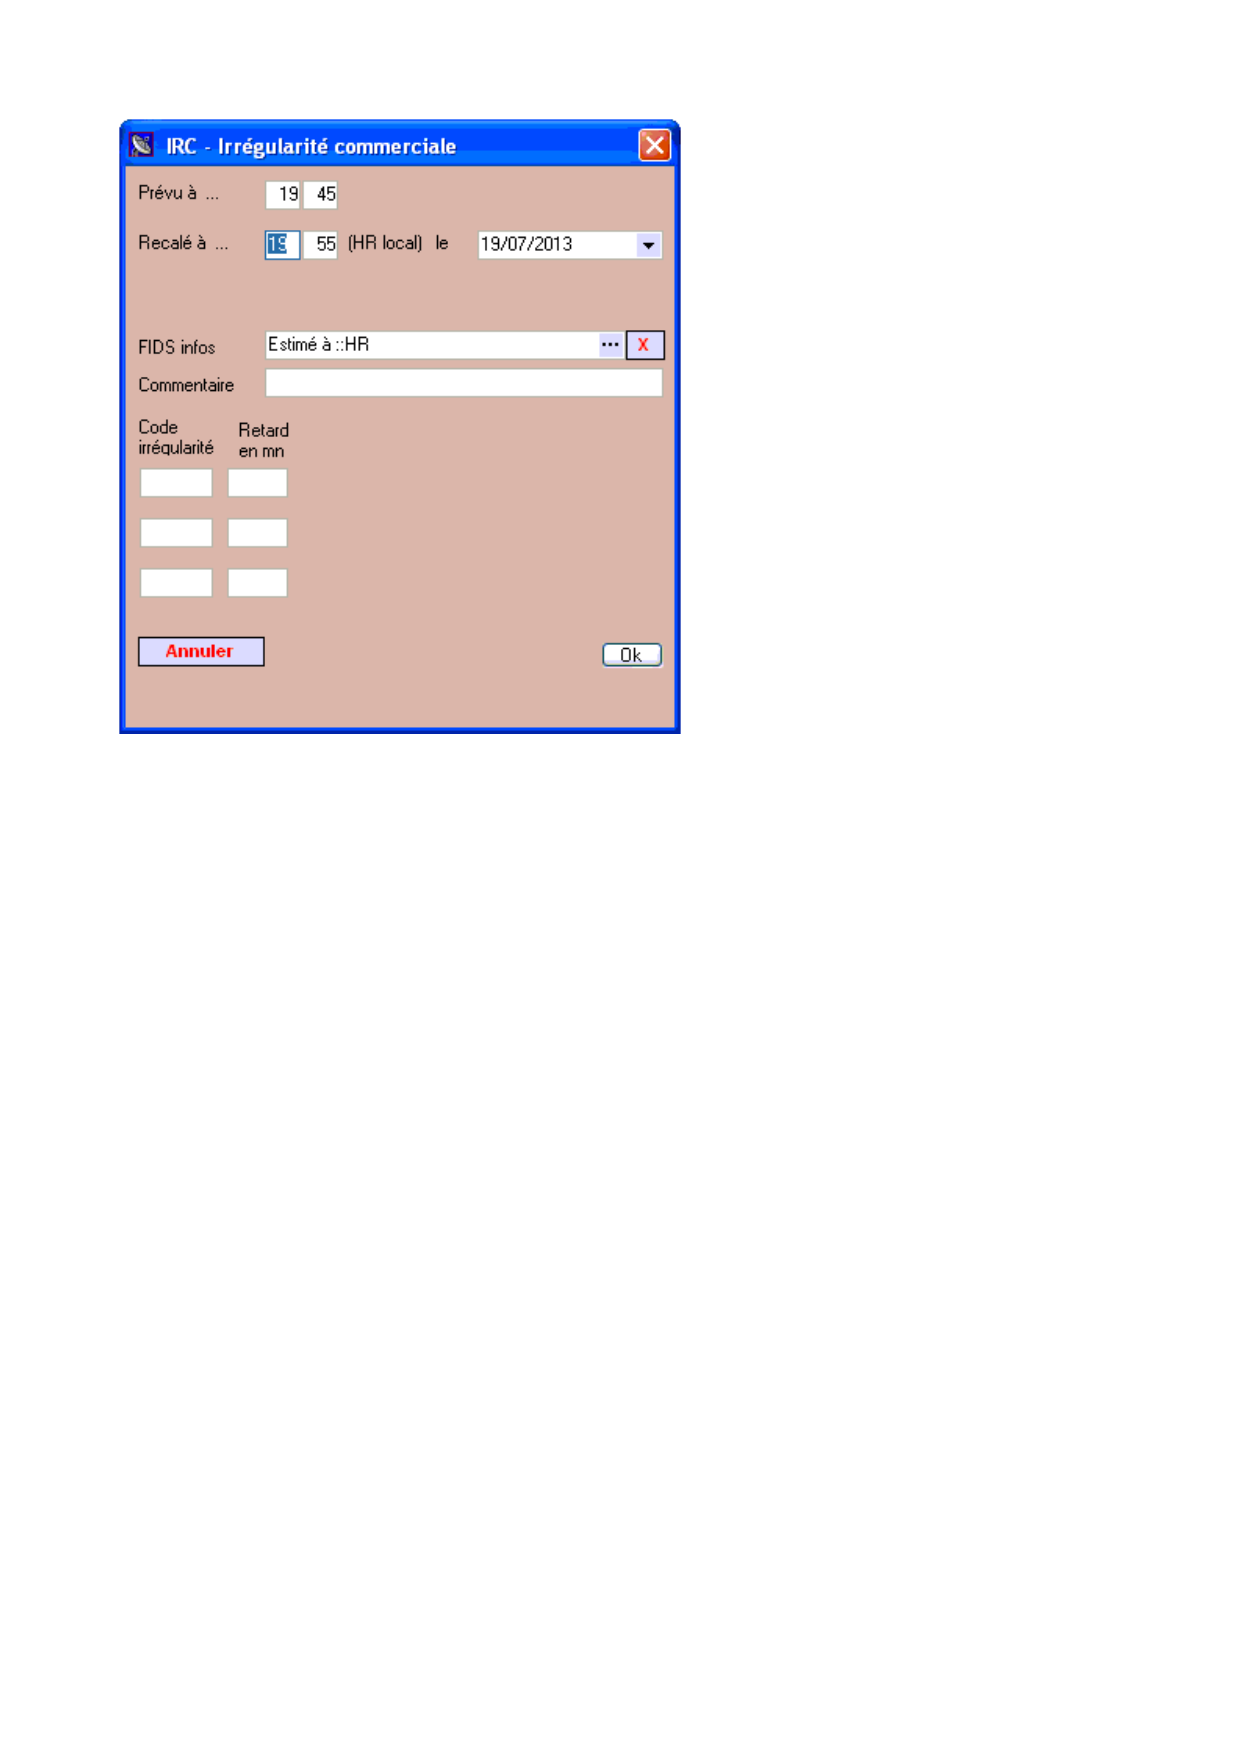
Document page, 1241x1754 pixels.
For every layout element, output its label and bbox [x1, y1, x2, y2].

picture [118, 118, 681, 734]
